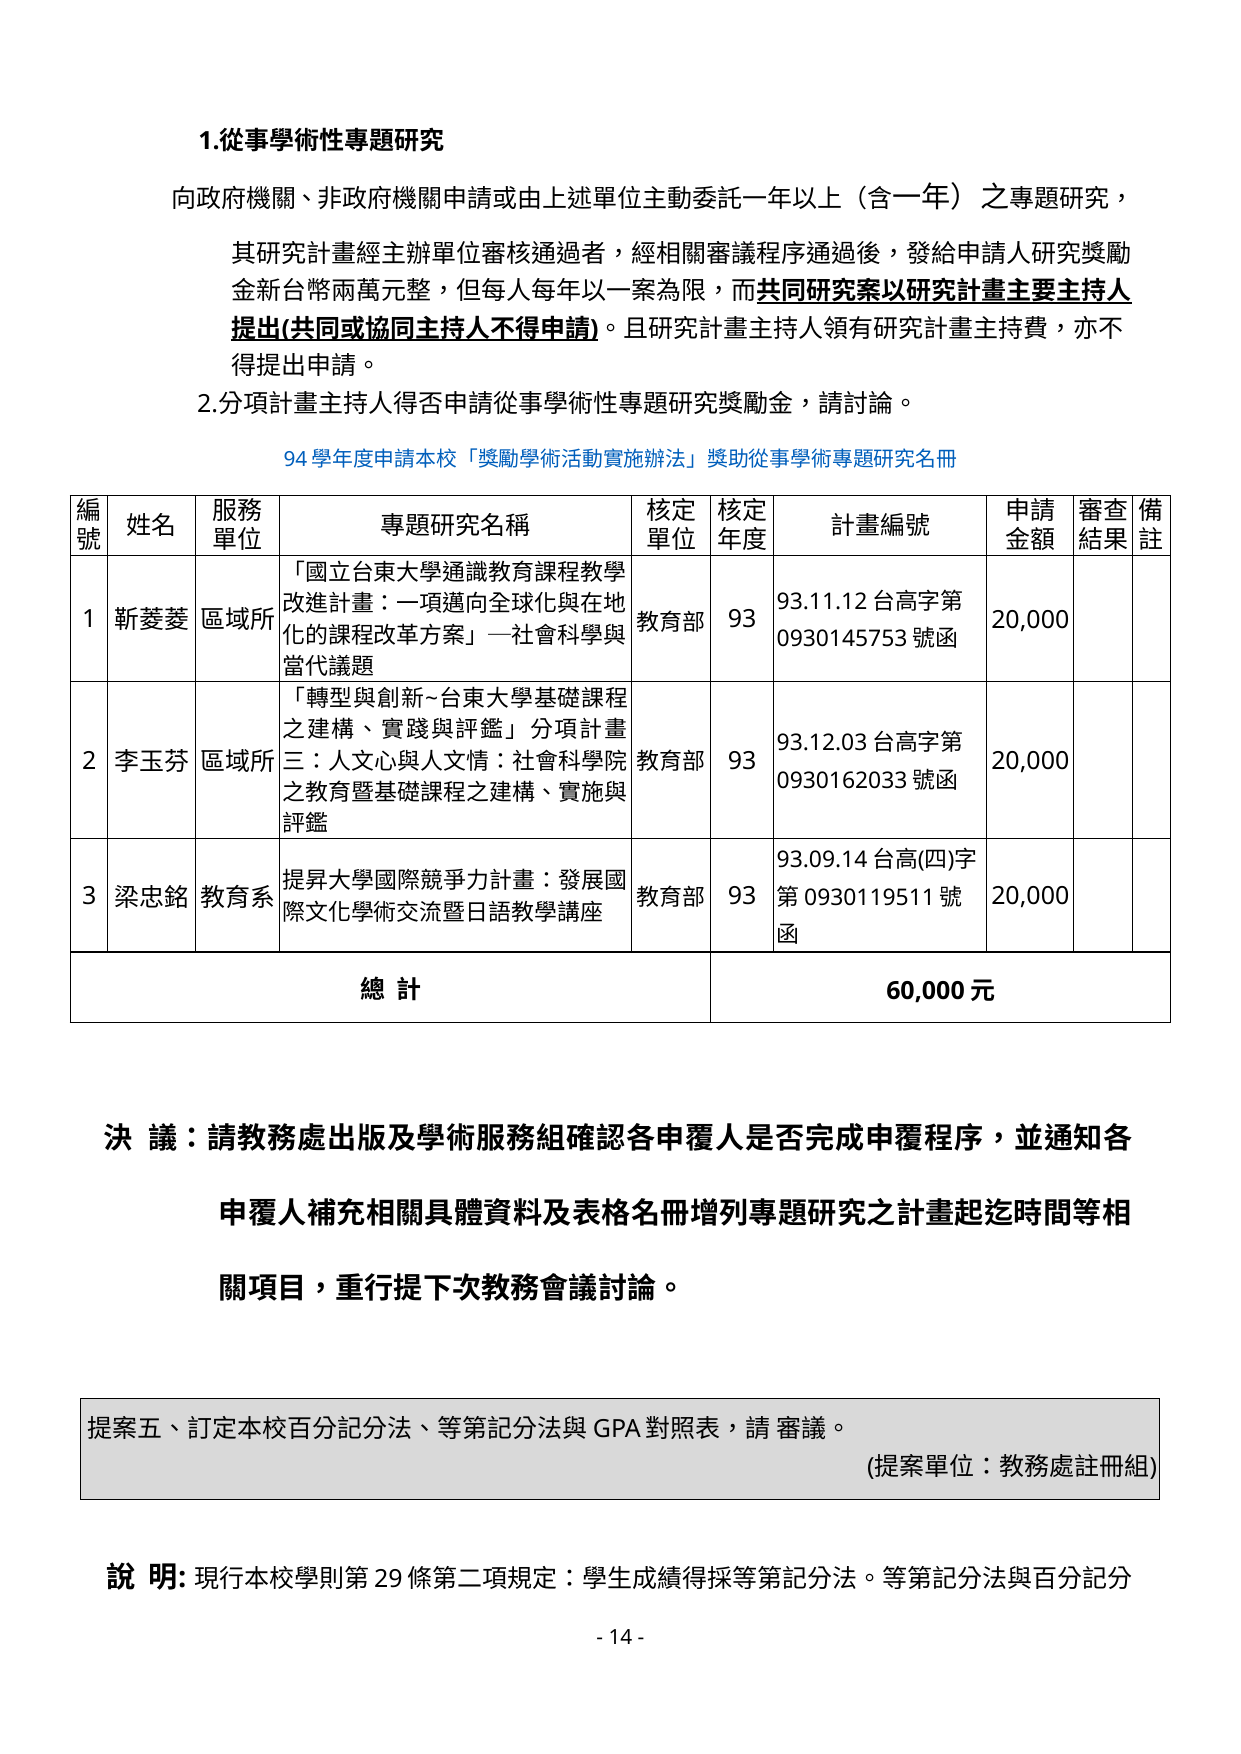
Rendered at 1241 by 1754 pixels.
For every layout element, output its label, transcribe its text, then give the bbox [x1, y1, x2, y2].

table_cell [1074, 682, 1132, 838]
table_cell 區域所 [196, 556, 279, 681]
table_cell [1074, 556, 1132, 681]
table_cell 教育部 [632, 556, 710, 681]
table_cell 93 [711, 556, 773, 681]
table_cell 區域所 [196, 682, 279, 838]
text 1.從事學術性專題研究 [135, 120, 1134, 158]
text 向政府機關、非政府機關申請或由上述單位主動委託一年以上（含一年）之專題研究，其研究計畫經主辦單位審核通過者，經相關審議程序通過後，發給申請人研究獎勵金新台幣兩萬元整，但每人每年以一案為限，而共同研究案以研究計畫主要主持人提出(共同或協同主持人不得申請)。且研究計畫主持人領有研究計畫主持費，亦不得提出申請。 [106, 158, 1134, 383]
table_header 備 註 [1133, 496, 1170, 554]
table_cell [1133, 682, 1170, 838]
table_cell 提昇大學國際競爭力計畫：發展國際文化學術交流暨日語教學講座 [280, 839, 631, 951]
text 94學年度申請本校「獎勵學術活動實施辦法」獎助從事學術專題研究名冊 [106, 439, 1134, 476]
table_header 核定 單位 [632, 496, 710, 554]
table_cell 梁忠銘 [108, 839, 195, 951]
table_cell 教育部 [632, 839, 710, 951]
table_cell 教育部 [632, 682, 710, 838]
table_cell 3 [71, 839, 107, 951]
table_header 姓名 [108, 496, 195, 554]
text 決 議：請教務處出版及學術服務組確認各申覆人是否完成申覆程序，並通知各申覆人補充相關具體資料及表格名冊增列專題研究之計畫起迄時間等相關項目，重行提下次教務會議討論。 [103, 1098, 1134, 1323]
table_header 專題研究名稱 [280, 496, 631, 554]
table_cell 1 [71, 556, 107, 681]
table_header 計畫編號 [774, 496, 986, 554]
table_header 申請 金額 [987, 496, 1073, 554]
table_cell 93 [711, 839, 773, 951]
table_cell 20,000 [987, 839, 1073, 951]
table_header 提案五、訂定本校百分記分法、等第記分法與GPA對照表，請 審議。 (提案單位：教務處註冊組) [81, 1399, 1159, 1499]
table_cell [1133, 556, 1170, 681]
table_cell 93.12.03台高字第0930162033號函 [774, 682, 986, 838]
table_cell 李玉芬 [108, 682, 195, 838]
table_cell 教育系 [196, 839, 279, 951]
table_header 服務 單位 [196, 496, 279, 554]
table_cell 2 [71, 682, 107, 838]
table_cell 20,000 [987, 556, 1073, 681]
table_cell 60,000元 [711, 953, 1170, 1022]
table_header 審查 結果 [1074, 496, 1132, 554]
text 2.分項計畫主持人得否申請從事學術性專題研究獎勵金，請討論。 [197, 383, 1134, 420]
table_cell 93 [711, 682, 773, 838]
table_cell [1074, 839, 1132, 951]
table_cell 93.11.12台高字第0930145753號函 [774, 556, 986, 681]
table_header 核定 年度 [711, 496, 773, 554]
table_cell 20,000 [987, 682, 1073, 838]
table_cell 「國立台東大學通識教育課程教學改進計畫：一項邁向全球化與在地化的課程改革方案」─社會科學與當代議題 [280, 556, 631, 681]
table_cell [1133, 839, 1170, 951]
table_cell 靳菱菱 [108, 556, 195, 681]
table_cell 「轉型與創新~台東大學基礎課程之建構、實踐與評鑑」分項計畫三：人文心與人文情：社會科學院之教育暨基礎課程之建構、實施與評鑑 [280, 682, 631, 838]
table_cell 93.09.14台高(四)字第0930119511號函 [774, 839, 986, 951]
table_cell 總 計 [71, 953, 710, 1022]
text 說 明: 現行本校學則第29條第二項規定：學生成績得採等第記分法。等第記分法與百分記分法之對照表，依各大學共同訂定之標準辦理。本校等第記分法目前皆用於英文成績單，惟現階段國外申請大多會要求GPA「學業成績平均點數」（grade point average），經查我國校院目前採行方式皆以四分制，因此研訂本對照表以為依據。 [106, 1538, 1134, 1613]
table_header 編號 [71, 496, 107, 554]
